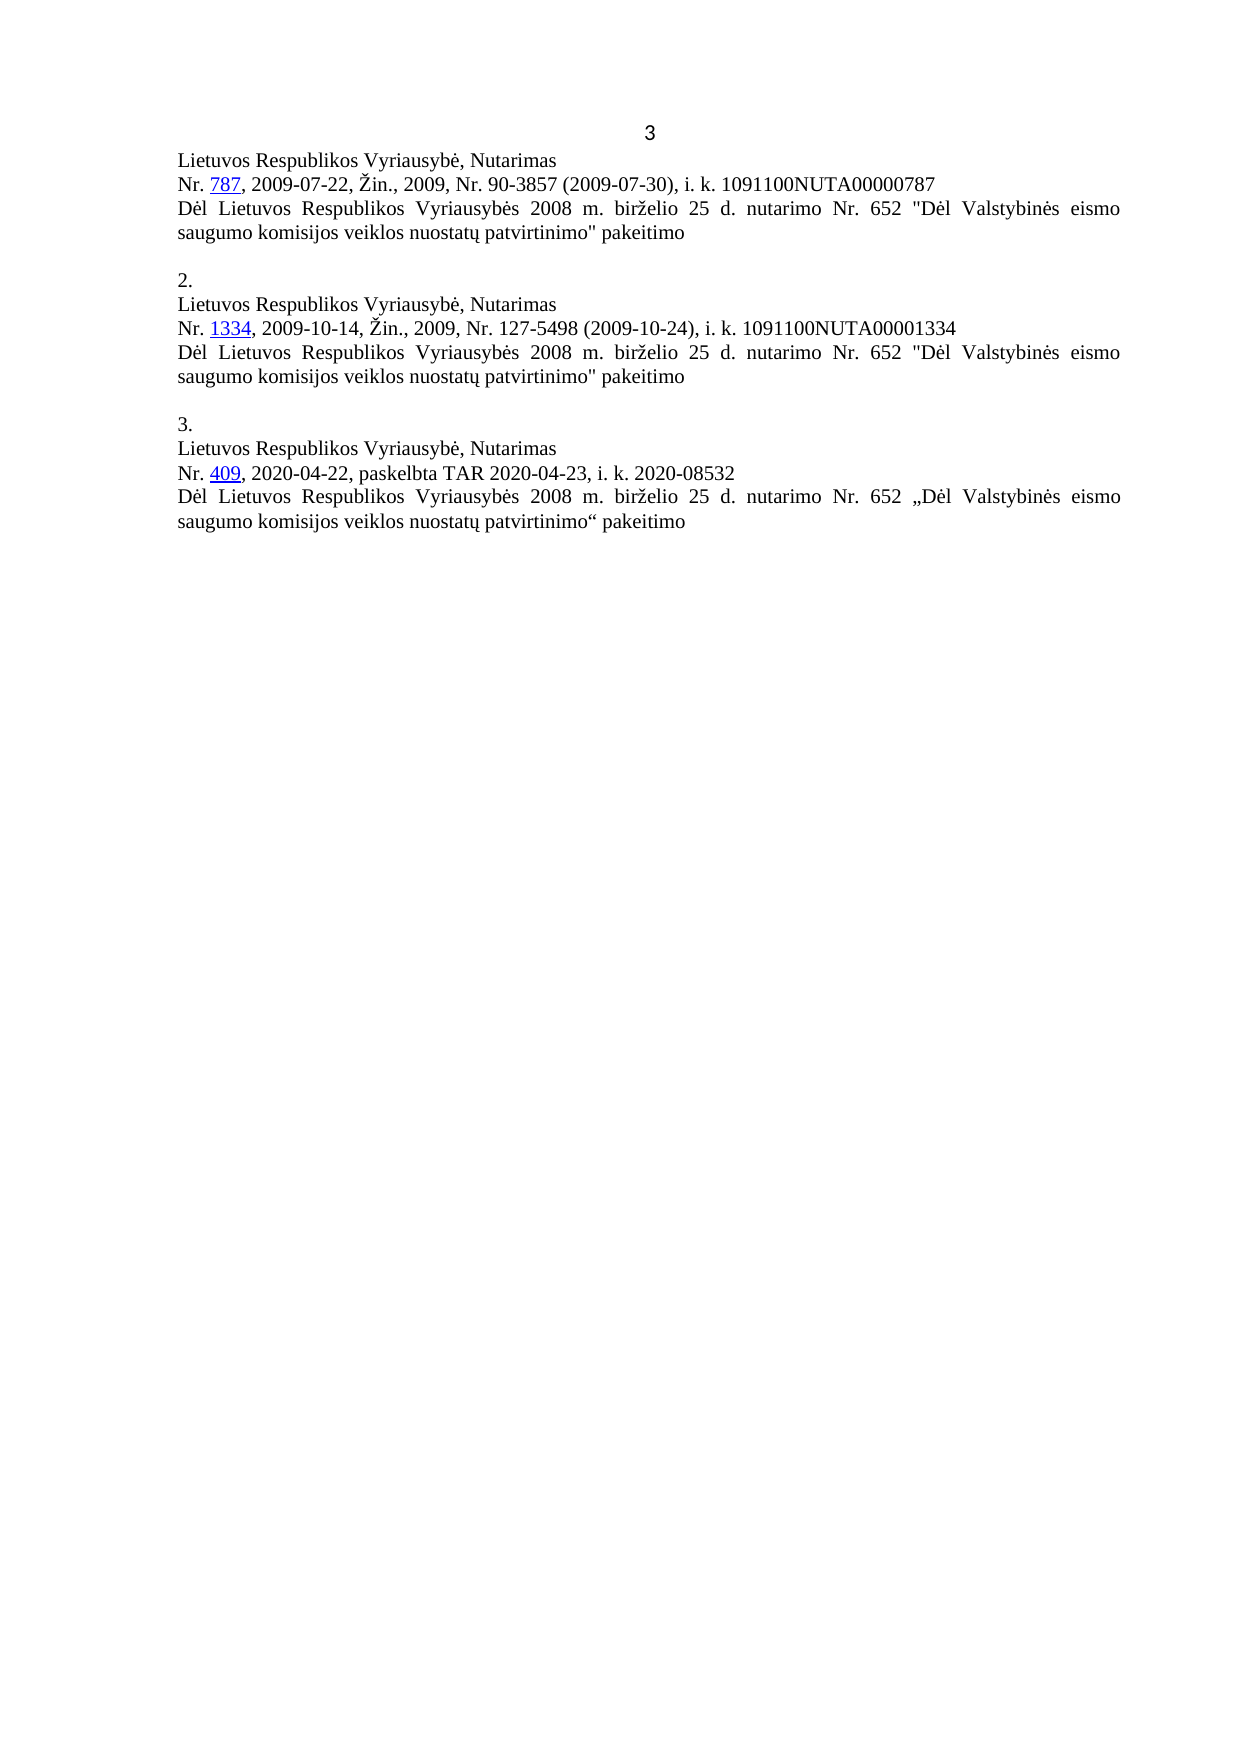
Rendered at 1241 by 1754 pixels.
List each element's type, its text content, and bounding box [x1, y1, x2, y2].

text Dėl Lietuvos Respublikos Vyriausybės 2008 m. birželio 25 d. nutarimo Nr. 652 "Dėl Valstybinės eismo saugumo komisijos veiklos nuostatų patvirtinimo" pakeitimo [177, 340, 1122, 388]
text Lietuvos Respublikos Vyriausybė, Nutarimas [177, 436, 1122, 460]
text 3. [177, 412, 1122, 436]
text Dėl Lietuvos Respublikos Vyriausybės 2008 m. birželio 25 d. nutarimo Nr. 652 "Dėl Valstybinės eismo saugumo komisijos veiklos nuostatų patvirtinimo" pakeitimo [177, 196, 1122, 244]
text Lietuvos Respublikos Vyriausybė, Nutarimas [177, 292, 1122, 316]
text Dėl Lietuvos Respublikos Vyriausybės 2008 m. birželio 25 d. nutarimo Nr. 652 „Dėl Valstybinės eismo saugumo komisijos veiklos nuostatų patvirtinimo“ pakeitimo [177, 484, 1122, 533]
text 2. [177, 268, 1122, 292]
text Nr. 409, 2020-04-22, paskelbta TAR 2020-04-23, i. k. 2020-08532 [177, 460, 1122, 484]
text Nr. 1334, 2009-10-14, Žin., 2009, Nr. 127-5498 (2009-10-24), i. k. 1091100NUTA00001334 [177, 316, 1122, 340]
text Nr. 787, 2009-07-22, Žin., 2009, Nr. 90-3857 (2009-07-30), i. k. 1091100NUTA00000787 [177, 172, 1122, 196]
text Lietuvos Respublikos Vyriausybė, Nutarimas [177, 148, 1122, 172]
